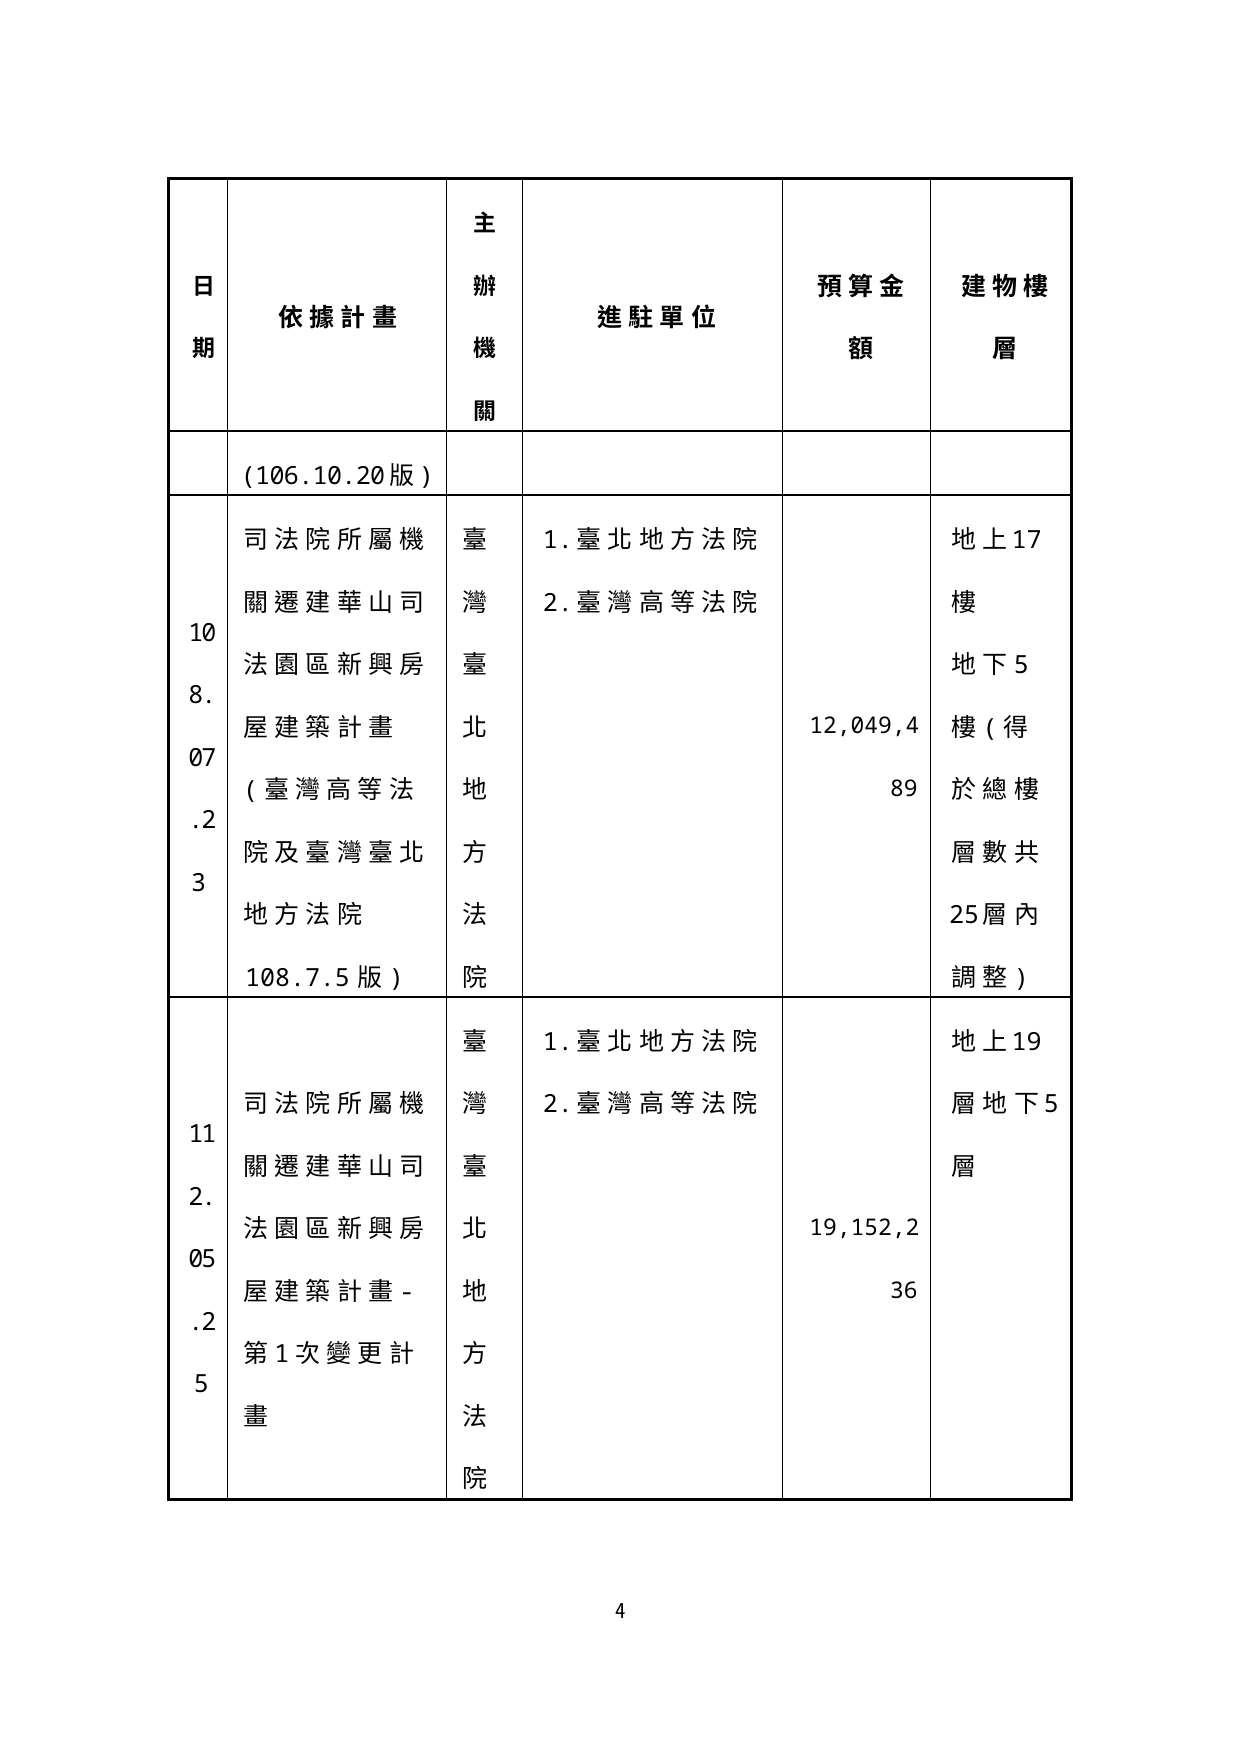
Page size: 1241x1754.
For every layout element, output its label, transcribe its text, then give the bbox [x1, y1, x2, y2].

table_header 預算金額 [783, 180, 930, 430]
table_header 主辦機關 [447, 180, 522, 430]
table_cell 地上17樓 地下5樓(得於總樓層數共25層內調整) [931, 496, 1070, 996]
table_header 建物樓層 [931, 180, 1070, 430]
table_cell [523, 432, 782, 494]
table_cell [783, 432, 930, 494]
table_header 日期 [170, 180, 227, 430]
table_cell 臺灣臺北地方法院 [447, 998, 522, 1497]
table_cell 地上19層地下5層 [931, 998, 1070, 1497]
table_cell 1.臺北地方法院 2.臺灣高等法院 [523, 496, 782, 996]
table_cell (106.10.20版) [228, 432, 446, 494]
table_header 進駐單位 [523, 180, 782, 430]
table_cell 1.臺北地方法院 2.臺灣高等法院 [523, 998, 782, 1497]
table_cell 19,152,236 [783, 998, 930, 1497]
table_header 依據計畫 [228, 180, 446, 430]
table_cell 司法院所屬機關遷建華山司法園區新興房屋建築計畫-第1次變更計畫 [228, 998, 446, 1497]
table_cell 臺灣臺北地方法院 [447, 496, 522, 996]
table_cell 112.05.25 [170, 998, 227, 1497]
table_cell [931, 432, 1070, 494]
table_cell 司法院所屬機關遷建華山司法園區新興房屋建築計畫(臺灣高等法院及臺灣臺北地方法院108.7.5版) [228, 496, 446, 996]
table_cell [170, 432, 227, 494]
table_cell [447, 432, 522, 494]
table_cell 12,049,489 [783, 496, 930, 996]
table_cell 108.07.23 [170, 496, 227, 996]
